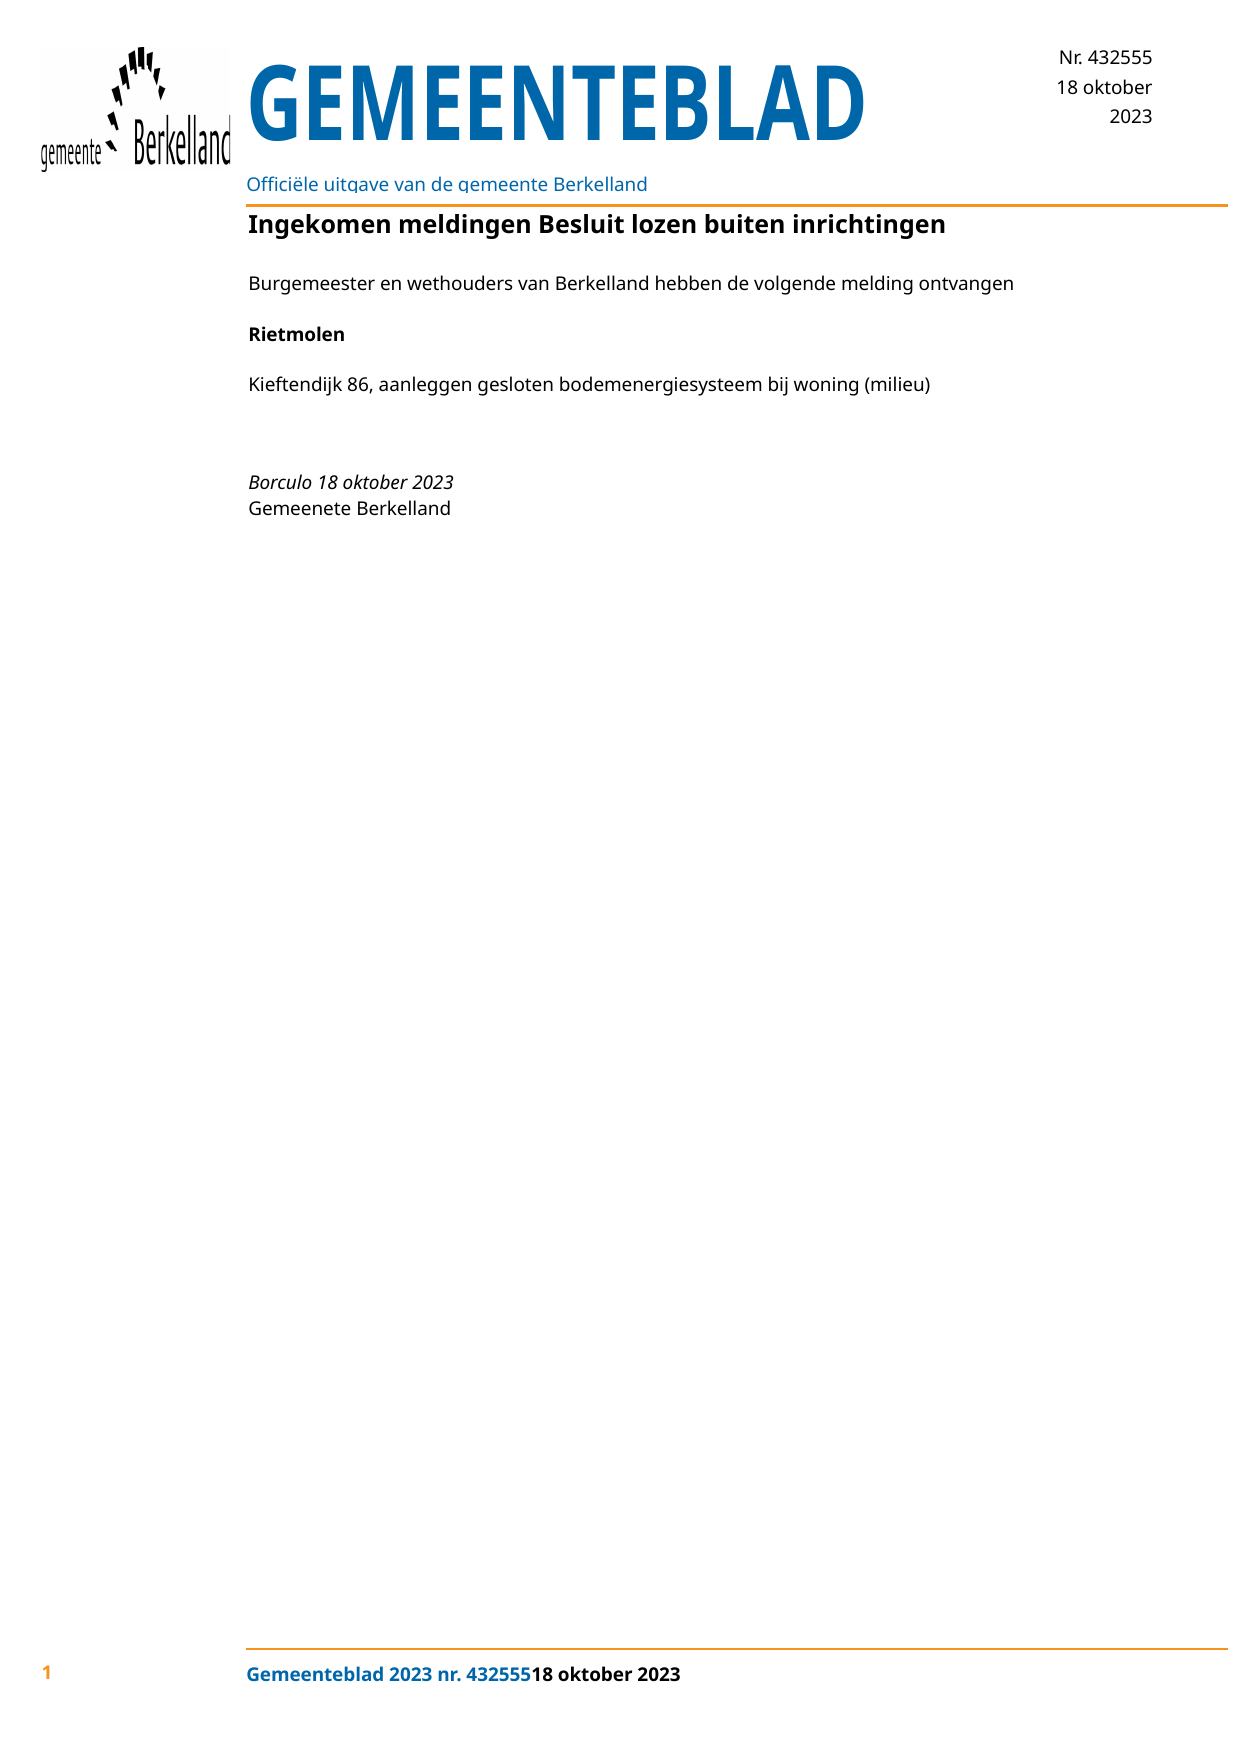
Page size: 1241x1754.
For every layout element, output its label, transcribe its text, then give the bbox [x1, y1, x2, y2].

text Rietmolen [248, 321, 1152, 346]
text Gemeenete Berkelland [248, 495, 1152, 521]
text Ingekomen meldingen Besluit lozen buiten inrichtingen [248, 207, 1152, 241]
text Kieftendijk 86, aanleggen gesloten bodemenergiesysteem bij woning (milieu) [248, 371, 1152, 397]
text Burgemeester en wethouders van Berkelland hebben de volgende melding ontvangen [248, 270, 1152, 296]
picture [41, 47, 231, 172]
text Borculo 18 oktober 2023 [248, 469, 1152, 495]
